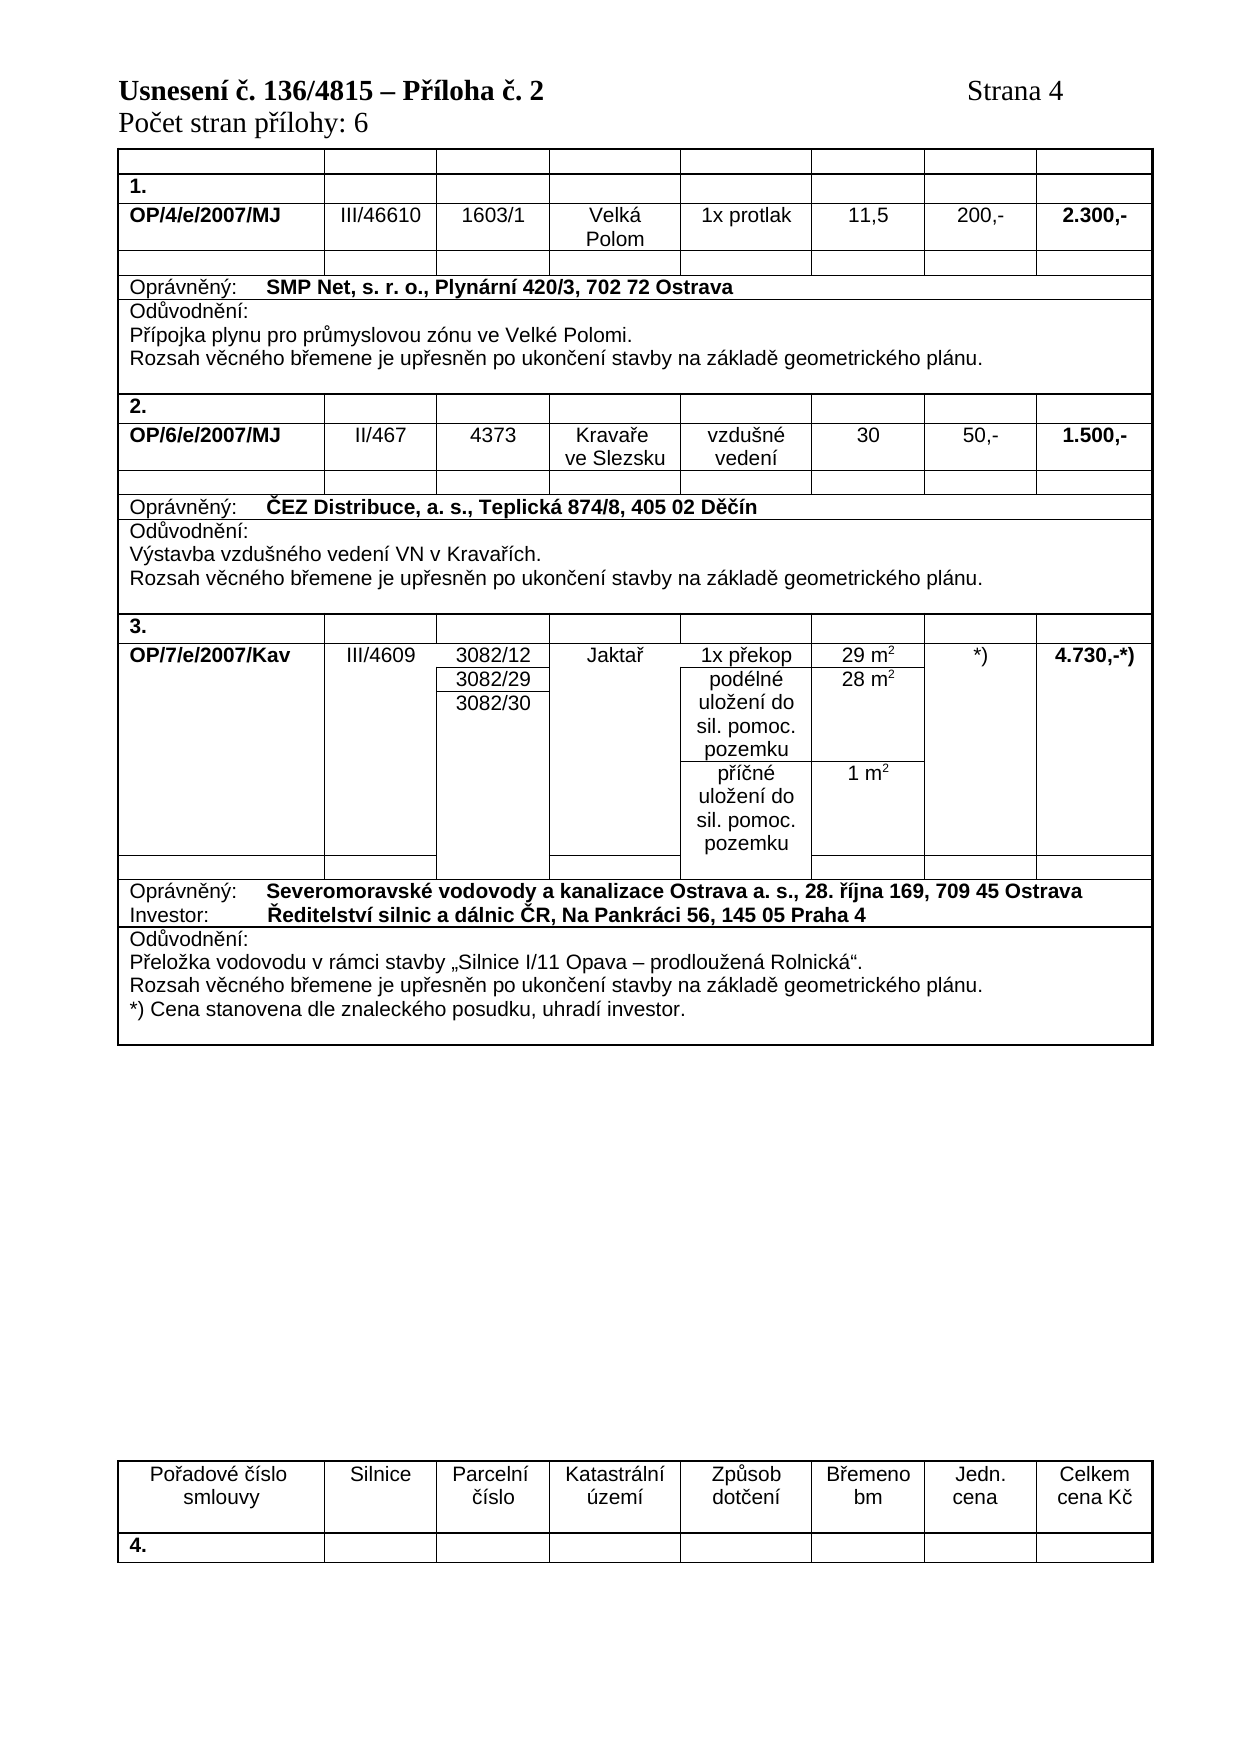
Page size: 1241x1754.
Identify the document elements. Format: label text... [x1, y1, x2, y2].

table_cell [550, 395, 680, 423]
table_cell [925, 175, 1036, 203]
table_cell 3. [119, 615, 324, 642]
table_cell [325, 615, 436, 642]
table_cell [1037, 150, 1151, 173]
table_cell [925, 615, 1036, 642]
table_cell [550, 150, 680, 173]
table_cell [812, 856, 924, 879]
table_cell [812, 395, 924, 423]
table_cell Kravaře ve Slezsku [550, 424, 680, 470]
table_cell 2.300,- [1037, 204, 1151, 250]
table_cell [681, 471, 811, 494]
table_cell *) [925, 644, 1036, 854]
table_header Způsob dotčení [681, 1462, 811, 1532]
table_cell 4.730,-*) [1037, 644, 1151, 854]
table_cell [681, 1534, 811, 1562]
table_cell Odůvodnění: Výstavba vzdušného vedení VN v Kravařích. Rozsah věcného břemene je upřesněn po ukončení stavby na základě geometrického plánu. [119, 520, 1151, 613]
table_cell 2. [119, 395, 324, 423]
table_cell [325, 395, 436, 423]
table_cell [1037, 251, 1151, 274]
table_cell Oprávněný: Severomoravské vodovody a kanalizace Ostrava a. s., 28. října 169, 709 45 Ostrava Investor: Ředitelství silnic a dálnic ČR, Na Pankráci 56, 145 05 Praha 4 [119, 880, 1151, 926]
table_cell [437, 395, 549, 423]
table_cell [119, 150, 324, 173]
table_cell [1037, 471, 1151, 494]
table_cell [681, 855, 811, 879]
table_cell III/46610 [325, 204, 436, 250]
table_cell [550, 471, 680, 494]
table_cell [550, 615, 680, 642]
table_cell 1 m2 [812, 762, 924, 854]
table_cell 1. [119, 175, 324, 203]
table_cell [325, 1534, 436, 1562]
table_cell II/467 [325, 424, 436, 470]
table_cell [437, 175, 549, 203]
table_cell [812, 471, 924, 494]
table_cell Velká Polom [550, 204, 680, 250]
table_cell 28 m2 [812, 668, 924, 761]
table_cell [550, 175, 680, 203]
table_cell [681, 150, 811, 173]
table_cell [1037, 856, 1151, 879]
table_cell III/4609 [325, 644, 437, 854]
table_cell [550, 251, 680, 274]
table_cell [681, 395, 811, 423]
table_cell 3082/30 [437, 692, 549, 854]
table_cell 11,5 [812, 204, 924, 250]
table_cell [681, 615, 811, 642]
table_cell [925, 1534, 1036, 1562]
table_cell [925, 251, 1036, 274]
table_cell 4. [119, 1534, 324, 1562]
table_cell OP/6/e/2007/MJ [119, 424, 324, 470]
table_cell [437, 471, 549, 494]
table_cell [1037, 175, 1151, 203]
table_cell [325, 175, 436, 203]
table_cell [119, 471, 324, 494]
table_cell [119, 856, 324, 879]
table_cell [681, 251, 811, 274]
table_cell 50,- [925, 424, 1036, 470]
table_header Jedn. cena [925, 1462, 1036, 1532]
table_cell Odůvodnění: Přípojka plynu pro průmyslovou zónu ve Velké Polomi. Rozsah věcného břemene je upřesněn po ukončení stavby na základě geometrického plánu. [119, 300, 1151, 393]
table_cell [550, 1534, 680, 1562]
table_cell [1037, 395, 1151, 423]
table_cell [325, 251, 436, 274]
table_header Pořadové číslo smlouvy [119, 1462, 324, 1532]
table_cell [1037, 1534, 1151, 1562]
table_cell [812, 251, 924, 274]
table_header 1x překop [681, 644, 811, 667]
table_cell [812, 615, 924, 642]
table_cell [325, 471, 436, 494]
table_cell [119, 251, 324, 274]
table_cell OP/4/e/2007/MJ [119, 204, 324, 250]
table_cell podélné uložení do sil. pomoc. pozemku [681, 668, 811, 761]
table_cell 200,- [925, 204, 1036, 250]
table_cell Oprávněný: SMP Net, s. r. o., Plynární 420/3, 702 72 Ostrava [119, 276, 1151, 299]
table_cell Odůvodnění: Přeložka vodovodu v rámci stavby „Silnice I/11 Opava – prodloužená Rolnická“. Rozsah věcného břemene je upřesněn po ukončení stavby na základě geometrického plánu. *) Cena stanovena dle znaleckého posudku, uhradí investor. [119, 928, 1151, 1043]
table_header Katastrální území [550, 1462, 680, 1532]
table_cell vzdušné vedení [681, 424, 811, 470]
table_cell Jaktař [550, 644, 681, 854]
table_cell [325, 150, 436, 173]
table_cell [437, 615, 549, 642]
table_cell [925, 395, 1036, 423]
table_cell [812, 175, 924, 203]
table_cell 3082/29 [437, 668, 549, 691]
table_cell [437, 1534, 549, 1562]
table_cell [437, 150, 549, 173]
table_cell 1x protlak [681, 204, 811, 250]
table_header 29 m2 [812, 644, 924, 667]
table_cell 30 [812, 424, 924, 470]
table_cell [325, 856, 436, 879]
table_cell [812, 150, 924, 173]
table_cell [925, 150, 1036, 173]
table_header Parcelní číslo [437, 1462, 549, 1532]
table_cell příčné uložení do sil. pomoc. pozemku [681, 762, 811, 854]
table_cell Oprávněný: ČEZ Distribuce, a. s., Teplická 874/8, 405 02 Děčín [119, 495, 1151, 519]
table_cell 1.500,- [1037, 424, 1151, 470]
table_cell [550, 856, 680, 879]
table_cell [437, 251, 549, 274]
table_cell OP/7/e/2007/Kav [119, 644, 324, 854]
table_header Silnice [325, 1462, 436, 1532]
table_cell [681, 175, 811, 203]
table_header Celkem cena Kč [1037, 1462, 1151, 1532]
table_header Břemeno bm [812, 1462, 924, 1532]
table_header 3082/12 [437, 644, 549, 667]
table_cell [1037, 615, 1151, 642]
table_cell [437, 855, 549, 879]
table_cell 1603/1 [437, 204, 549, 250]
table_cell [925, 856, 1036, 879]
table_cell [812, 1534, 924, 1562]
table_cell 4373 [437, 424, 549, 470]
table_cell [925, 471, 1036, 494]
